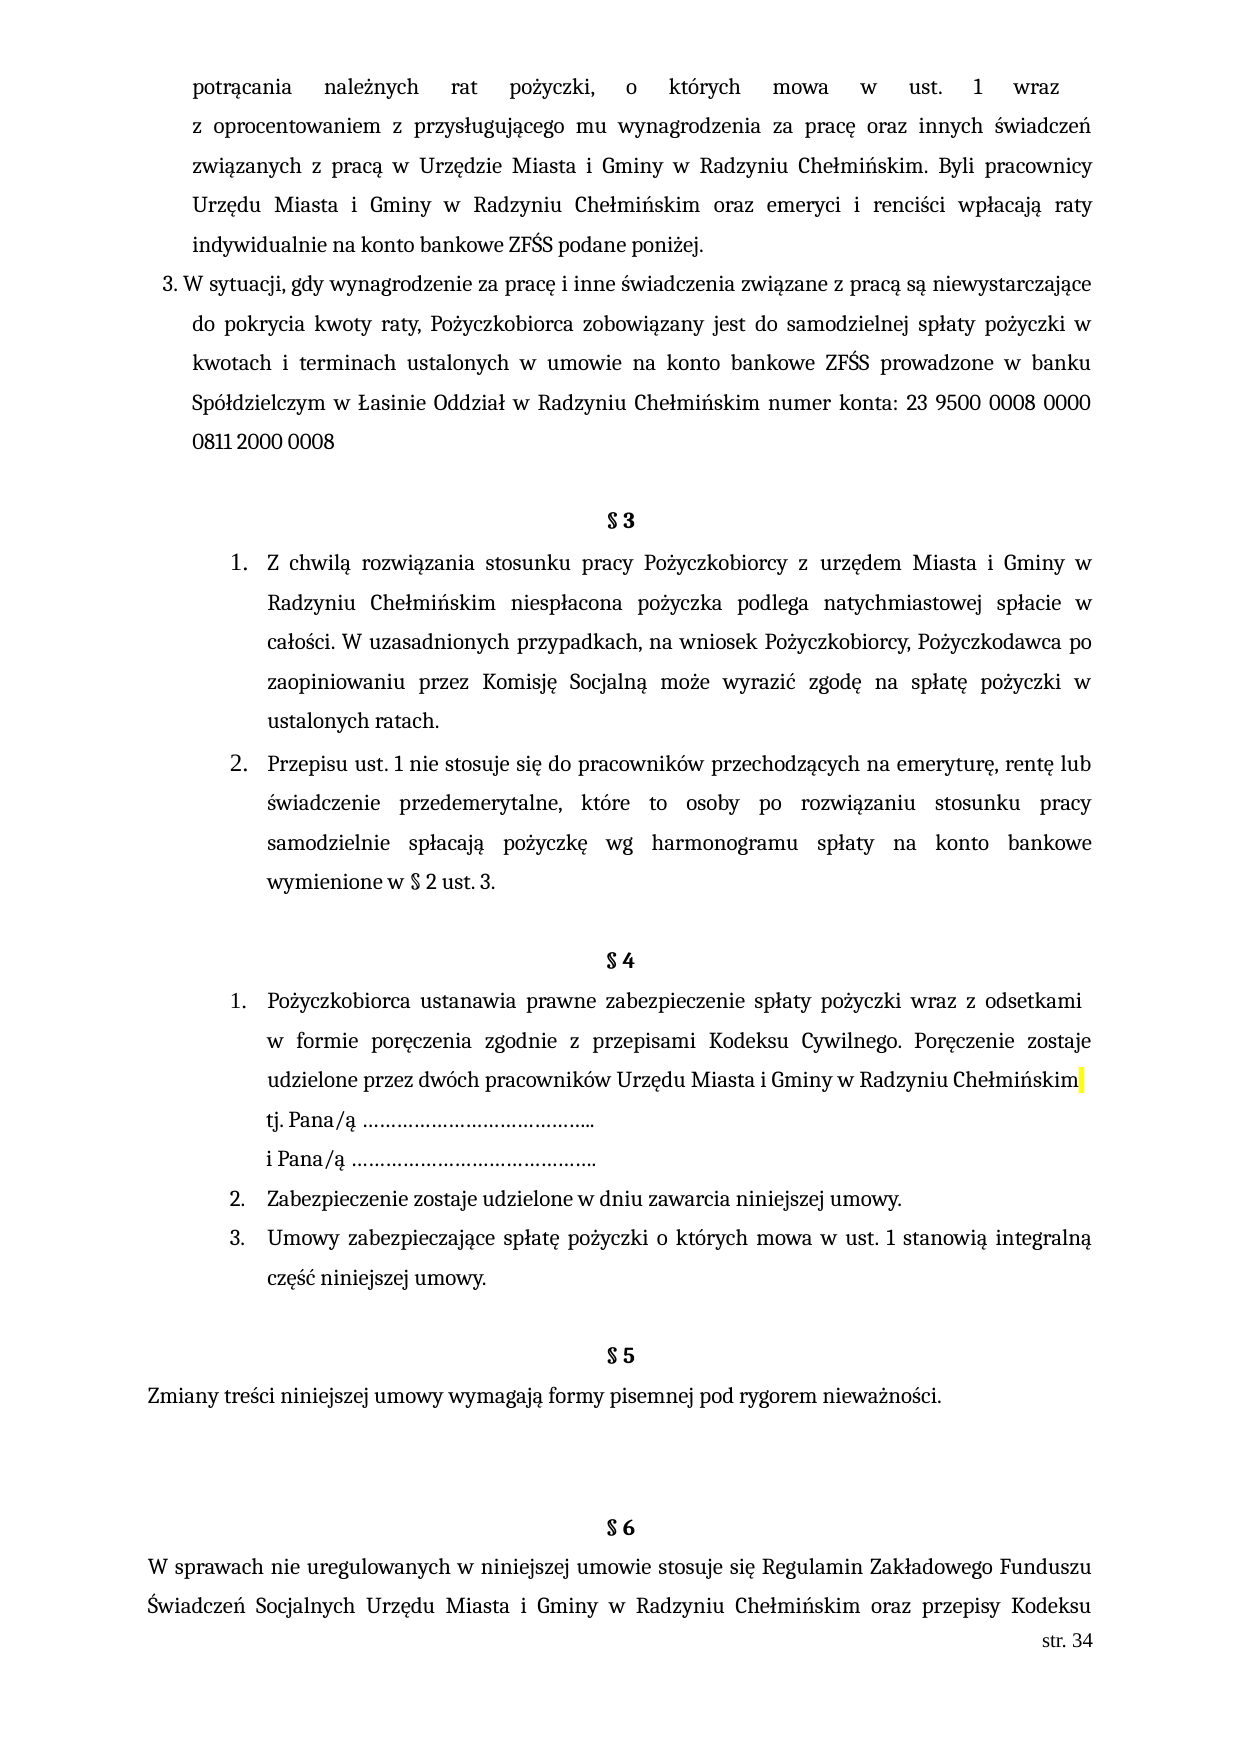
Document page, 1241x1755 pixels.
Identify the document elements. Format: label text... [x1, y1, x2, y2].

list Z chwilą rozwiązania stosunku pracy Pożyczkobiorcy z urzędem Miasta i Gminy w Radzyniu Chełmińskim niespłacona pożyczka podlega natychmiastowej spłacie w całości. W uzasadnionych przypadkach, na wniosek Pożyczkobiorcy, Pożyczkodawca po zaopiniowaniu przez Komisję Socjalną może wyrazić zgodę na spłatę pożyczki w ustalonych ratach. [229, 547, 1093, 734]
list Pożyczkobiorca ustanawia prawne zabezpieczenie spłaty pożyczki wraz z odsetkami w formie poręczenia zgodnie z przepisami Kodeksu Cywilnego. Poręczenie zostaje udzielone przez dwóch pracowników Urzędu Miasta i Gminy w Radzyniu Chełmińskim [229, 987, 1093, 1093]
text W sprawach nie uregulowanych w niniejszej umowie stosuje się Regulamin Zakładowego Funduszu Świadczeń Socjalnych Urzędu Miasta i Gminy w Radzyniu Chełmińskim oraz przepisy Kodeksu [148, 1554, 1093, 1620]
text 3. W sytuacji, gdy wynagrodzenie za pracę i inne świadczenia związane z pracą są niewystarczające do pokrycia kwoty raty, Pożyczkobiorca zobowiązany jest do samodzielnej spłaty pożyczki w kwotach i terminach ustalonych w umowie na konto bankowe ZFŚS prowadzone w banku Spółdzielczym w Łasinie Oddział w Radzyniu Chełmińskim numer konta: 23 9500 0008 0000 0811 2000 0008 [162, 271, 1093, 455]
text § 3 [148, 508, 1093, 534]
text tj. Pana/ą ………………………………….. [192, 1106, 1093, 1133]
text i Pana/ą ……………………………………. [192, 1146, 1093, 1172]
text potrącania należnych rat pożyczki, o których mowa w ust. 1 wraz z oprocentowaniem z przysługującego mu wynagrodzenia za pracę oraz innych świadczeń związanych z pracą w Urzędzie Miasta i Gminy w Radzyniu Chełmińskim. Byli pracownicy Urzędu Miasta i Gminy w Radzyniu Chełmińskim oraz emeryci i renciści wpłacają raty indywidualnie na konto bankowe ZFŚS podane poniżej. [162, 74, 1093, 258]
list Przepisu ust. 1 nie stosuje się do pracowników przechodzących na emeryturę, rentę lub świadczenie przedemerytalne, które to osoby po rozwiązaniu stosunku pracy samodzielnie spłacają pożyczkę wg harmonogramu spłaty na konto bankowe wymienione w § 2 ust. 3. [229, 748, 1093, 895]
text § 6 [148, 1514, 1093, 1541]
text Zmiany treści niniejszej umowy wymagają formy pisemnej pod rygorem nieważności. [148, 1383, 1093, 1409]
text § 5 [148, 1343, 1093, 1369]
list Umowy zabezpieczające spłatę pożyczki o których mowa w ust. 1 stanowią integralną część niniejszej umowy. [229, 1225, 1093, 1291]
text § 4 [148, 948, 1093, 974]
list Zabezpieczenie zostaje udzielone w dniu zawarcia niniejszej umowy. [229, 1185, 1093, 1212]
